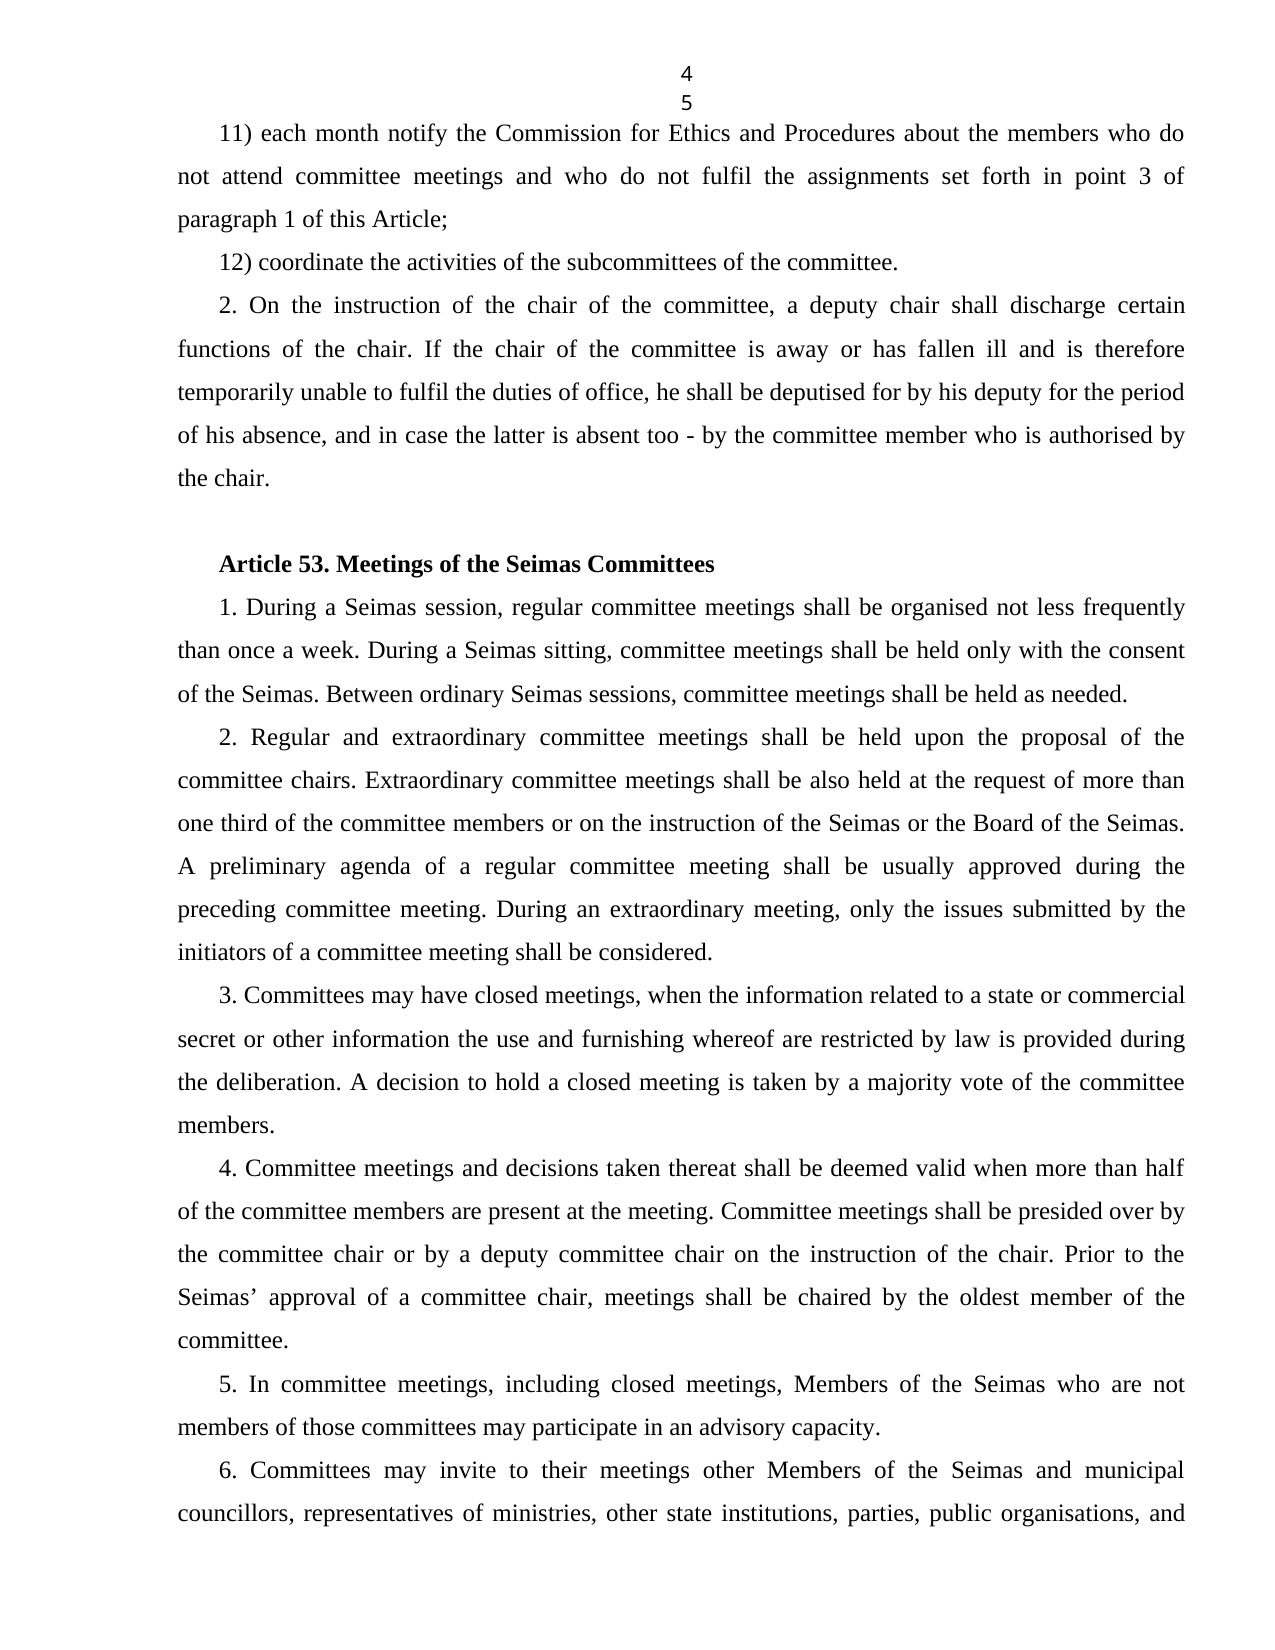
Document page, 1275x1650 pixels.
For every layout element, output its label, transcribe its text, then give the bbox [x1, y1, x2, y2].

text 2. Regular and extraordinary committee meetings shall be held upon the proposal of the committee chairs. Extraordinary committee meetings shall be also held at the request of more than one third of the committee members or on the instruction of the Seimas or the Board of the Seimas. A preliminary agenda of a regular committee meeting shall be usually approved during the preceding committee meeting. During an extraordinary meeting, only the issues submitted by the initiators of a committee meeting shall be considered. [177, 722, 1186, 966]
text 12) coordinate the activities of the subcommittees of the committee. [177, 247, 1186, 276]
text 6. Committees may invite to their meetings other Members of the Seimas and municipal councillors, representatives of ministries, other state institutions, parties, public organisations, and [177, 1455, 1186, 1527]
text Article 53. Meetings of the Seimas Committees [177, 549, 1186, 578]
text 4. Committee meetings and decisions taken thereat shall be deemed valid when more than half of the committee members are present at the meeting. Committee meetings shall be presided over by the committee chair or by a deputy committee chair on the instruction of the chair. Prior to the Seimas’ approval of a committee chair, meetings shall be chaired by the oldest member of the committee. [177, 1153, 1186, 1354]
text 5. In committee meetings, including closed meetings, Members of the Seimas who are not members of those committees may participate in an advisory capacity. [177, 1369, 1186, 1441]
text 3. Committees may have closed meetings, when the information related to a state or commercial secret or other information the use and furnishing whereof are restricted by law is provided during the deliberation. A decision to hold a closed meeting is taken by a majority vote of the committee members. [177, 981, 1186, 1139]
text 1. During a Seimas session, regular committee meetings shall be organised not less frequently than once a week. During a Seimas sitting, committee meetings shall be held only with the consent of the Seimas. Between ordinary Seimas sessions, committee meetings shall be held as needed. [177, 592, 1186, 707]
text 2. On the instruction of the chair of the committee, a deputy chair shall discharge certain functions of the chair. If the chair of the committee is away or has fallen ill and is therefore temporarily unable to fulfil the duties of office, he shall be deputised for by his deputy for the period of his absence, and in case the latter is absent too - by the committee member who is authorised by the chair. [177, 291, 1186, 492]
text 11) each month notify the Commission for Ethics and Procedures about the members who do not attend committee meetings and who do not fulfil the assignments set forth in point 3 of paragraph 1 of this Article; [177, 118, 1186, 233]
